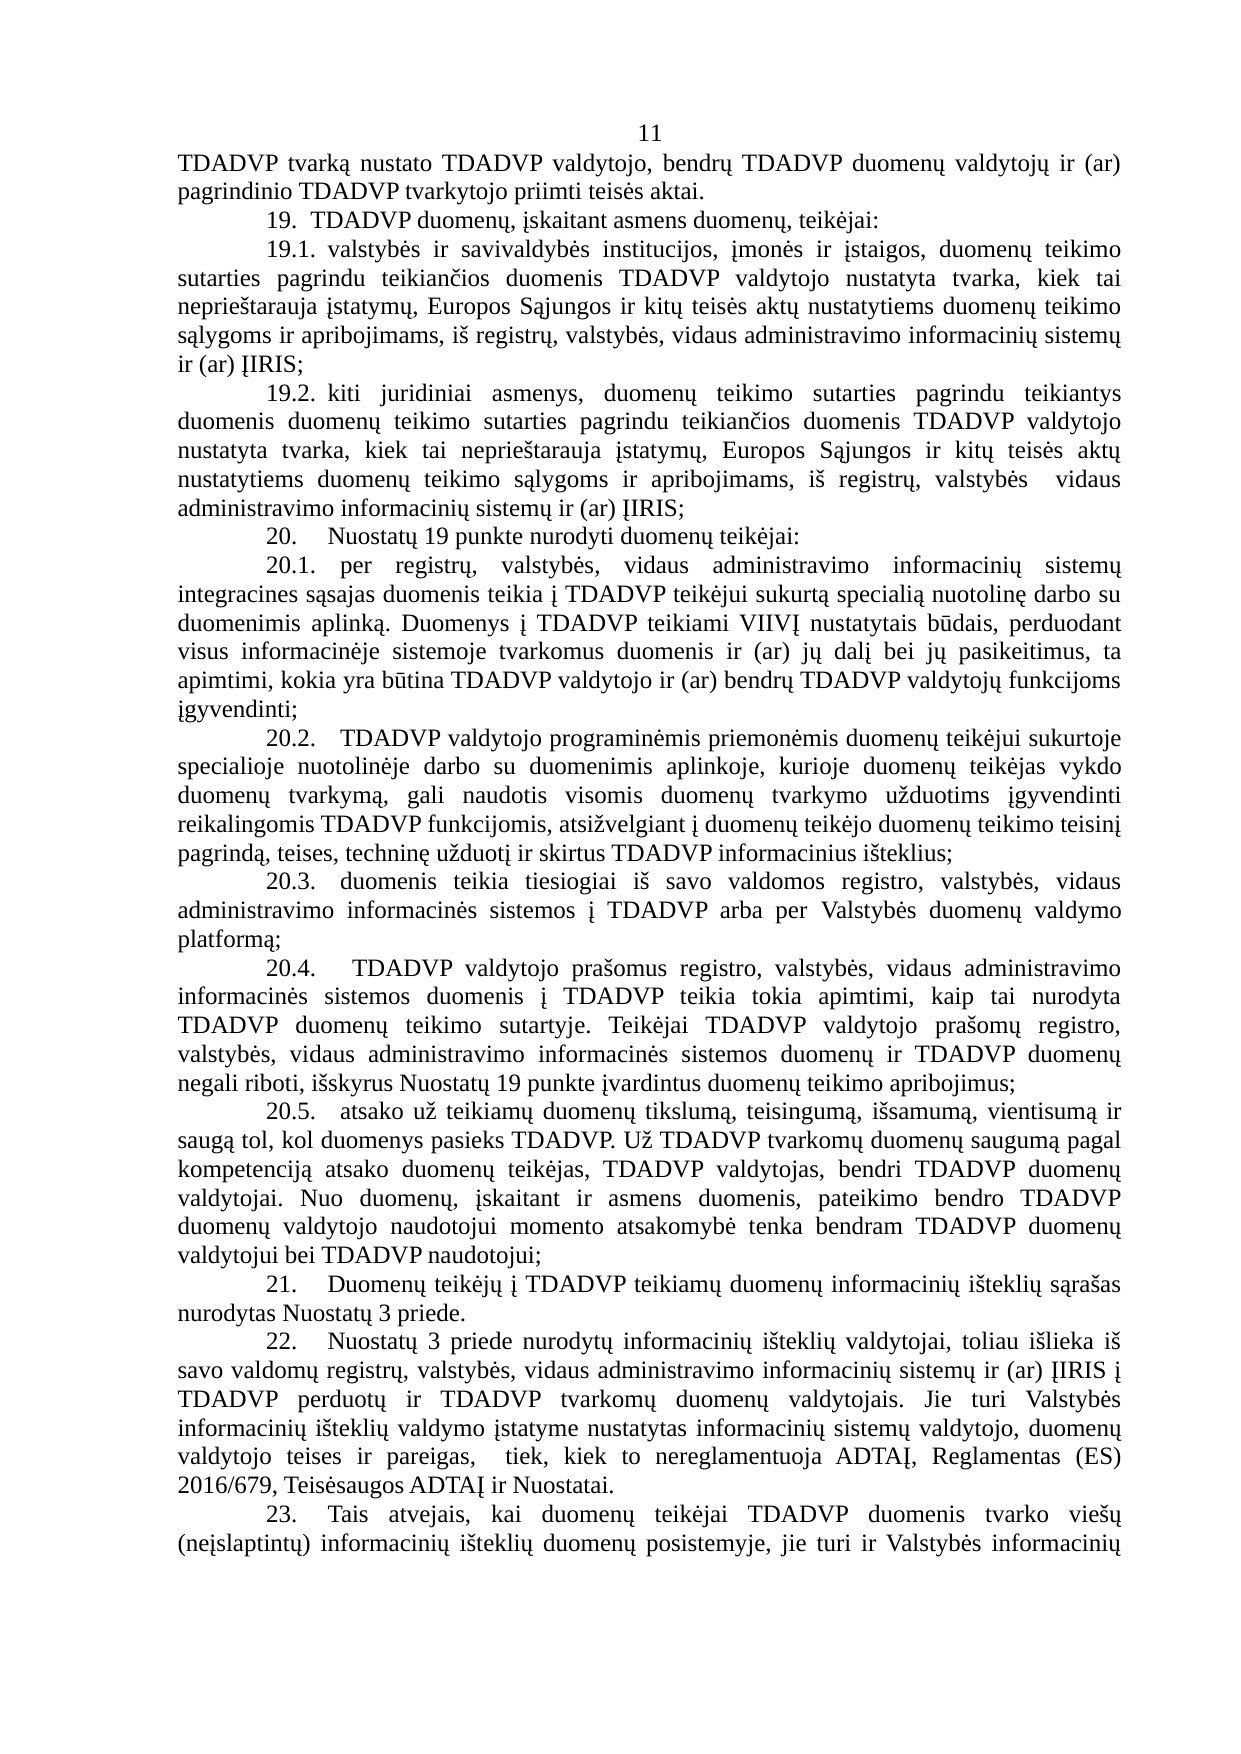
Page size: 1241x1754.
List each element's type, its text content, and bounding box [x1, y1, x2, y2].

text 19.1. valstybės ir savivaldybės institucijos, įmonės ir įstaigos, duomenų teikimo sutarties pagrindu teikiančios duomenis TDADVP valdytojo nustatyta tvarka, kiek tai neprieštarauja įstatymų, Europos Sąjungos ir kitų teisės aktų nustatytiems duomenų teikimo sąlygoms ir apribojimams, iš registrų, valstybės, vidaus administravimo informacinių sistemų ir (ar) ĮIRIS; [177, 234, 1122, 378]
text 21. Duomenų teikėjų į TDADVP teikiamų duomenų informacinių išteklių sąrašas nurodytas Nuostatų 3 priede. [177, 1269, 1122, 1326]
text 20. Nuostatų 19 punkte nurodyti duomenų teikėjai: [177, 521, 1122, 550]
text 20.3. duomenis teikia tiesiogiai iš savo valdomos registro, valstybės, vidaus administravimo informacinės sistemos į TDADVP arba per Valstybės duomenų valdymo platformą; [177, 866, 1122, 953]
text 20.4. TDADVP valdytojo prašomus registro, valstybės, vidaus administravimo informacinės sistemos duomenis į TDADVP teikia tokia apimtimi, kaip tai nurodyta TDADVP duomenų teikimo sutartyje. Teikėjai TDADVP valdytojo prašomų registro, valstybės, vidaus administravimo informacinės sistemos duomenų ir TDADVP duomenų negali riboti, išskyrus Nuostatų 19 punkte įvardintus duomenų teikimo apribojimus; [177, 953, 1122, 1096]
text 19. TDADVP duomenų, įskaitant asmens duomenų, teikėjai: [177, 205, 1122, 234]
text 23. Tais atvejais, kai duomenų teikėjai TDADVP duomenis tvarko viešų (neįslaptintų) informacinių išteklių duomenų posistemyje, jie turi ir Valstybės informacinių [177, 1499, 1122, 1556]
text 19.2. kiti juridiniai asmenys, duomenų teikimo sutarties pagrindu teikiantys duomenis duomenų teikimo sutarties pagrindu teikiančios duomenis TDADVP valdytojo nustatyta tvarka, kiek tai neprieštarauja įstatymų, Europos Sąjungos ir kitų teisės aktų nustatytiems duomenų teikimo sąlygoms ir apribojimams, iš registrų, valstybės vidaus administravimo informacinių sistemų ir (ar) ĮIRIS; [177, 378, 1122, 521]
text 22. Nuostatų 3 priede nurodytų informacinių išteklių valdytojai, toliau išlieka iš savo valdomų registrų, valstybės, vidaus administravimo informacinių sistemų ir (ar) ĮIRIS į TDADVP perduotų ir TDADVP tvarkomų duomenų valdytojais. Jie turi Valstybės informacinių išteklių valdymo įstatyme nustatytas informacinių sistemų valdytojo, duomenų valdytojo teises ir pareigas, tiek, kiek to nereglamentuoja ADTAĮ, Reglamentas (ES) 2016/679, Teisėsaugos ADTAĮ ir Nuostatai. [177, 1326, 1122, 1499]
text 20.2. TDADVP valdytojo programinėmis priemonėmis duomenų teikėjui sukurtoje specialioje nuotolinėje darbo su duomenimis aplinkoje, kurioje duomenų teikėjas vykdo duomenų tvarkymą, gali naudotis visomis duomenų tvarkymo užduotims įgyvendinti reikalingomis TDADVP funkcijomis, atsižvelgiant į duomenų teikėjo duomenų teikimo teisinį pagrindą, teises, techninę užduotį ir skirtus TDADVP informacinius išteklius; [177, 723, 1122, 866]
text 20.5. atsako už teikiamų duomenų tikslumą, teisingumą, išsamumą, vientisumą ir saugą tol, kol duomenys pasieks TDADVP. Už TDADVP tvarkomų duomenų saugumą pagal kompetenciją atsako duomenų teikėjas, TDADVP valdytojas, bendri TDADVP duomenų valdytojai. Nuo duomenų, įskaitant ir asmens duomenis, pateikimo bendro TDADVP duomenų valdytojo naudotojui momento atsakomybė tenka bendram TDADVP duomenų valdytojui bei TDADVP naudotojui; [177, 1096, 1122, 1269]
text TDADVP tvarką nustato TDADVP valdytojo, bendrų TDADVP duomenų valdytojų ir (ar) pagrindinio TDADVP tvarkytojo priimti teisės aktai. [177, 148, 1122, 205]
text 20.1. per registrų, valstybės, vidaus administravimo informacinių sistemų integracines sąsajas duomenis teikia į TDADVP teikėjui sukurtą specialią nuotolinę darbo su duomenimis aplinką. Duomenys į TDADVP teikiami VIIVĮ nustatytais būdais, perduodant visus informacinėje sistemoje tvarkomus duomenis ir (ar) jų dalį bei jų pasikeitimus, ta apimtimi, kokia yra būtina TDADVP valdytojo ir (ar) bendrų TDADVP valdytojų funkcijoms įgyvendinti; [177, 550, 1122, 723]
